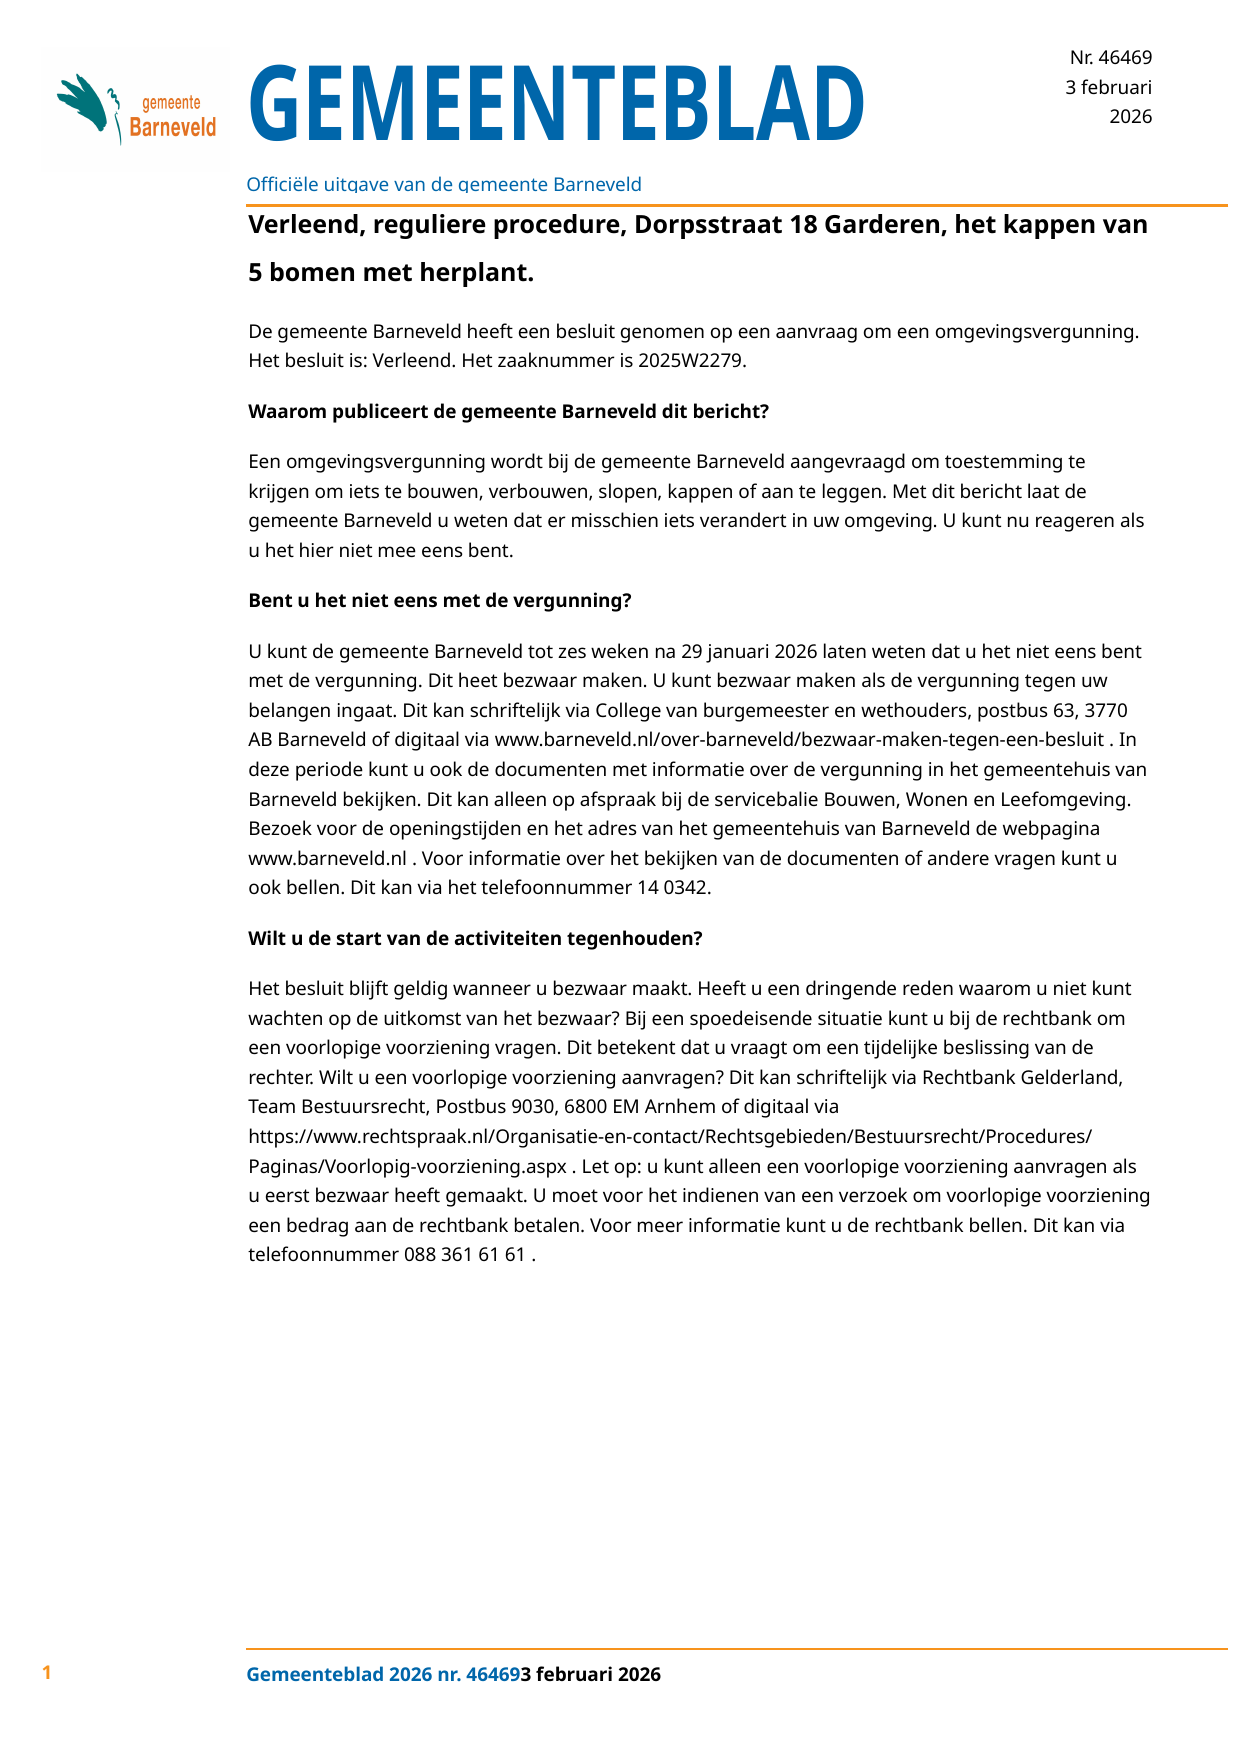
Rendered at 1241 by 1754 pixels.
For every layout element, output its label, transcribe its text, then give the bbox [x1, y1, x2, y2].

text Waarom publiceert de gemeente Barneveld dit bericht? [248, 398, 1152, 424]
text Verleend, reguliere procedure, Dorpsstraat 18 Garderen, het kappen van 5 bomen met herplant. [248, 207, 1152, 288]
text Het besluit blijft geldig wanneer u bezwaar maakt. Heeft u een dringende reden waarom u niet kunt wachten op de uitkomst van het bezwaar? Bij een spoedeisende situatie kunt u bij de rechtbank om een voorlopige voorziening vragen. Dit betekent dat u vraagt om een tijdelijke beslissing van de rechter. Wilt u een voorlopige voorziening aanvragen? Dit kan schriftelijk via Rechtbank Gelderland, Team Bestuursrecht, Postbus 9030, 6800 EM Arnhem of digitaal via https://www.rechtspraak.nl/Organisatie-en-contact/Rechtsgebieden/Bestuursrecht/Procedures/Paginas/Voorlopig-voorziening.aspx . Let op: u kunt alleen een voorlopige voorziening aanvragen als u eerst bezwaar heeft gemaakt. U moet voor het indienen van een verzoek om voorlopige voorziening een bedrag aan de rechtbank betalen. Voor meer informatie kunt u de rechtbank bellen. Dit kan via telefoonnummer 088 361 61 61 . [248, 975, 1152, 1267]
text De gemeente Barneveld heeft een besluit genomen op een aanvraag om een omgevingsvergunning. Het besluit is: Verleend. Het zaaknummer is 2025W2279. [248, 318, 1152, 373]
text Bent u het niet eens met de vergunning? [248, 587, 1152, 613]
text U kunt de gemeente Barneveld tot zes weken na 29 januari 2026 laten weten dat u het niet eens bent met de vergunning. Dit heet bezwaar maken. U kunt bezwaar maken als de vergunning tegen uw belangen ingaat. Dit kan schriftelijk via College van burgemeester en wethouders, postbus 63, 3770 AB Barneveld of digitaal via www.barneveld.nl/over-barneveld/bezwaar-maken-tegen-een-besluit . In deze periode kunt u ook de documenten met informatie over de vergunning in het gemeentehuis van Barneveld bekijken. Dit kan alleen op afspraak bij de servicebalie Bouwen, Wonen en Leefomgeving. Bezoek voor de openingstijden en het adres van het gemeentehuis van Barneveld de webpagina www.barneveld.nl . Voor informatie over het bekijken van de documenten of andere vragen kunt u ook bellen. Dit kan via het telefoonnummer 14 0342. [248, 638, 1152, 900]
text Een omgevingsvergunning wordt bij de gemeente Barneveld aangevraagd om toestemming te krijgen om iets te bouwen, verbouwen, slopen, kappen of aan te leggen. Met dit bericht laat de gemeente Barneveld u weten dat er misschien iets verandert in uw omgeving. U kunt nu reageren als u het hier niet mee eens bent. [248, 448, 1152, 563]
picture [41, 47, 231, 172]
text Wilt u de start van de activiteiten tegenhouden? [248, 925, 1152, 951]
